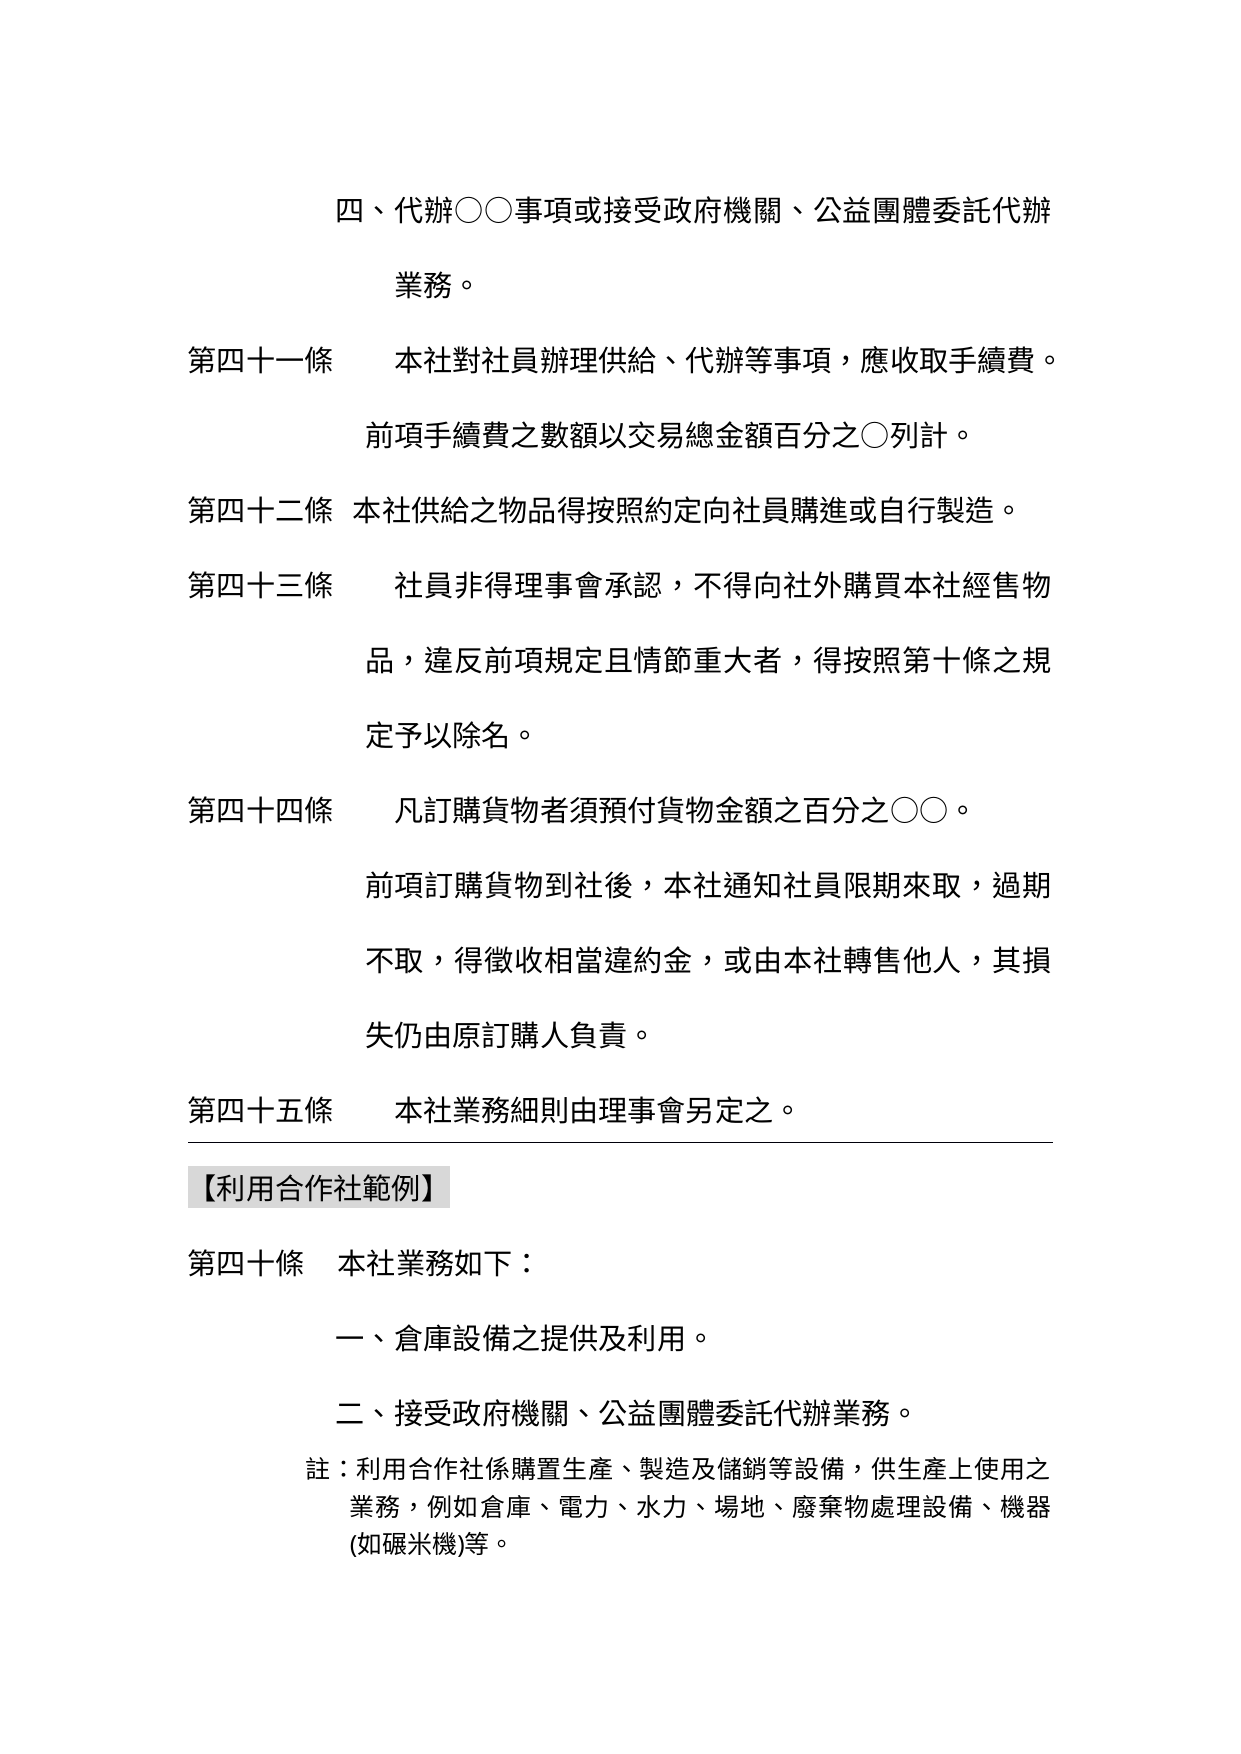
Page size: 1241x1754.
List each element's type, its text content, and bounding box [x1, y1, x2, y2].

list 接受政府機關、公益團體委託代辦業務。 [335, 1368, 1053, 1443]
list 倉庫設備之提供及利用。 [335, 1293, 1053, 1368]
text 【利用合作社範例】 [187, 1143, 1053, 1218]
list 代辦○○事項或接受政府機關、公益團體委託代辦業務。 [335, 164, 1053, 314]
text 前項訂購貨物到社後，本社通知社員限期來取，過期不取，得徵收相當違約金，或由本社轉售他人，其損失仍由原訂購人負責。 [365, 839, 1053, 1064]
list 凡訂購貨物者須預付貨物金額之百分之○○。 [187, 764, 1053, 839]
list 本社業務如下： [187, 1218, 1053, 1293]
list 本社對社員辦理供給、代辦等事項，應收取手續費。 [187, 314, 1053, 389]
text 前項手續費之數額以交易總金額百分之○列計。 [365, 389, 1053, 464]
text 註：利用合作社係購置生產、製造及儲銷等設備，供生產上使用之業務，例如倉庫、電力、水力、場地、廢棄物處理設備、機器(如碾米機)等。 [305, 1443, 1053, 1556]
list 本社業務細則由理事會另定之。 [187, 1064, 1053, 1143]
list 本社供給之物品得按照約定向社員購進或自行製造。 [187, 464, 1053, 539]
list 社員非得理事會承認，不得向社外購買本社經售物品，違反前項規定且情節重大者，得按照第十條之規定予以除名。 [187, 539, 1053, 764]
